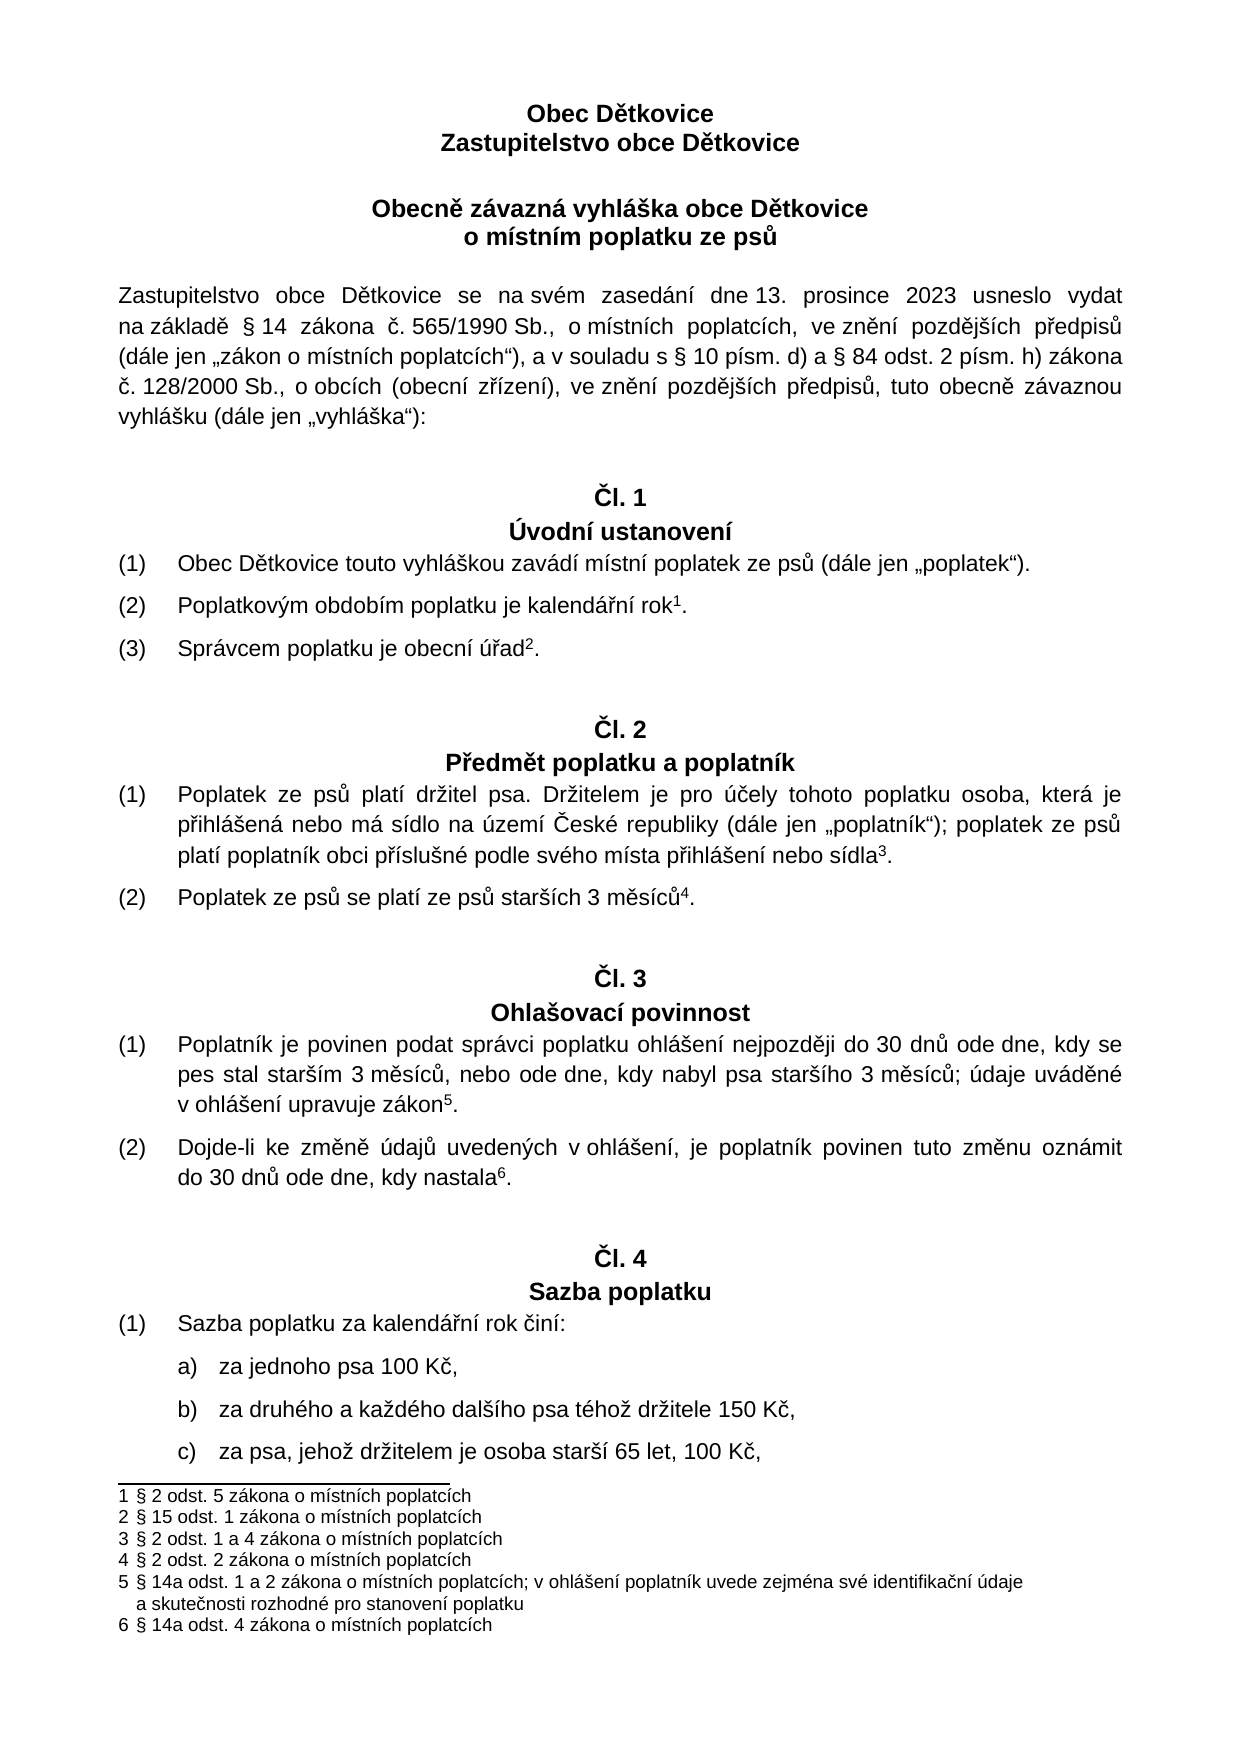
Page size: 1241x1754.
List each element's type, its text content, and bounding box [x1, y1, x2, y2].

list Poplatek ze psů platí držitel psa. Držitelem je pro účely tohoto poplatku osoba, která je přihlášená nebo má sídlo na území České republiky (dále jen „poplatník“); poplatek ze psů platí poplatník obci příslušné podle svého místa přihlášení nebo sídla. [118, 781, 1122, 868]
list za druhého a každého dalšího psa téhož držitele 150 Kč, [177, 1396, 1122, 1422]
subtitle Čl. 4 Sazba poplatku [118, 1244, 1122, 1306]
list Poplatek ze psů se platí ze psů starších 3 měsíců. [118, 884, 1122, 911]
list Správcem poplatku je obecní úřad. [118, 635, 1122, 661]
list § 14a odst. 4 zákona o místních poplatcích [118, 1614, 1122, 1635]
subtitle Čl. 3 Ohlašovací povinnost [118, 964, 1122, 1026]
list Poplatkovým obdobím poplatku je kalendářní rok. [118, 592, 1122, 618]
subtitle Čl. 1 Úvodní ustanovení [118, 483, 1122, 545]
list § 2 odst. 2 zákona o místních poplatcích [118, 1549, 1122, 1571]
list Dojde-li ke změně údajů uvedených v ohlášení, je poplatník povinen tuto změnu oznámit do 30 dnů ode dne, kdy nastala. [118, 1134, 1122, 1190]
list Poplatník je povinen podat správci poplatku ohlášení nejpozději do 30 dnů ode dne, kdy se pes stal starším 3 měsíců, nebo ode dne, kdy nabyl psa staršího 3 měsíců; údaje uváděné v ohlášení upravuje zákon. [118, 1031, 1122, 1117]
list Obec Dětkovice touto vyhláškou zavádí místní poplatek ze psů (dále jen „poplatek“). [118, 549, 1122, 576]
list Sazba poplatku za kalendářní rok činí: [118, 1310, 1122, 1336]
text Zastupitelstvo obce Dětkovice se na svém zasedání dne 13. prosince 2023 usneslo vydat na základě § 14 zákona č. 565/1990 Sb., o místních poplatcích, ve znění pozdějších předpisů (dále jen „zákon o místních poplatcích“), a v souladu s § 10 písm. d) a § 84 odst. 2 písm. h) zákona č. 128/2000 Sb., o obcích (obecní zřízení), ve znění pozdějších předpisů, tuto obecně závaznou vyhlášku (dále jen „vyhláška“): [118, 282, 1122, 429]
subtitle Obecně závazná vyhláška obce Dětkovice o místním poplatku ze psů [118, 194, 1122, 251]
text Obec Dětkovice Zastupitelstvo obce Dětkovice [118, 99, 1122, 156]
list § 15 odst. 1 zákona o místních poplatcích [118, 1506, 1122, 1528]
list § 2 odst. 5 zákona o místních poplatcích [118, 1484, 1122, 1506]
subtitle Čl. 2 Předmět poplatku a poplatník [118, 715, 1122, 777]
list za jednoho psa 100 Kč, [177, 1353, 1122, 1379]
list § 14a odst. 1 a 2 zákona o místních poplatcích; v ohlášení poplatník uvede zejména své identifikační údaje a skutečnosti rozhodné pro stanovení poplatku [118, 1571, 1122, 1614]
list za psa, jehož držitelem je osoba starší 65 let, 100 Kč, [177, 1438, 1122, 1464]
list § 2 odst. 1 a 4 zákona o místních poplatcích [118, 1528, 1122, 1549]
